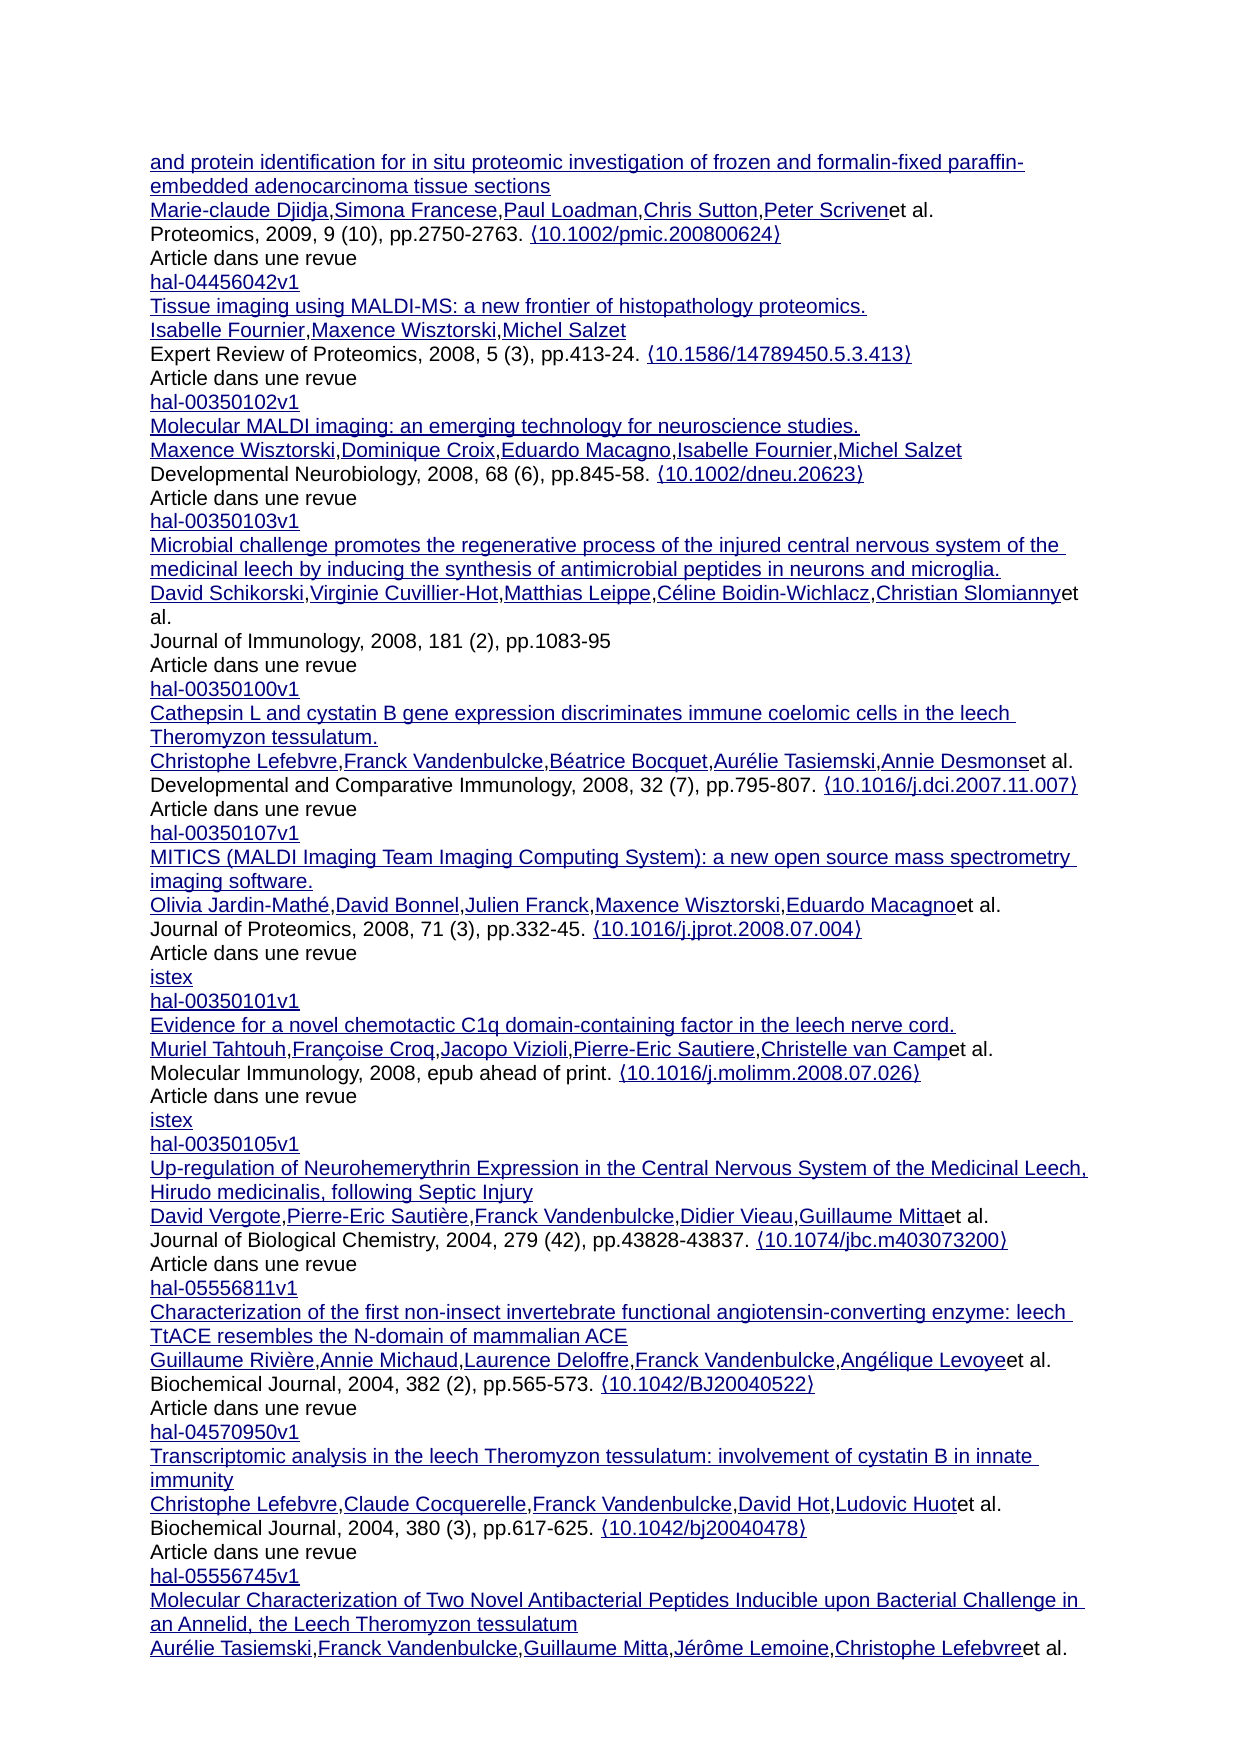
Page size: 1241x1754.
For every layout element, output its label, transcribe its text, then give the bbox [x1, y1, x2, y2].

table_cell Characterization of the first non-insect invertebrate functional angiotensin-converting enzyme: leech TtACE resembles the N-domain of mammalian ACE Guillaume Rivière,Annie Michaud,Laurence Deloffre,Franck Vandenbulcke,Angélique Levoyeet al. Biochemical Journal, 2004, 382 (2), pp.565-573. ⟨10.1042/BJ20040522⟩ Article dans une revue hal-04570950v1 [150, 1300, 1090, 1444]
table_cell Tissue imaging using MALDI-MS: a new frontier of histopathology proteomics. Isabelle Fournier,Maxence Wisztorski,Michel Salzet Expert Review of Proteomics, 2008, 5 (3), pp.413-24. ⟨10.1586/14789450.5.3.413⟩ Article dans une revue hal-00350102v1 [150, 294, 1090, 413]
table_cell Transcriptomic analysis in the leech Theromyzon tessulatum: involvement of cystatin B in innate immunity Christophe Lefebvre,Claude Cocquerelle,Franck Vandenbulcke,David Hot,Ludovic Huotet al. Biochemical Journal, 2004, 380 (3), pp.617-625. ⟨10.1042/bj20040478⟩ Article dans une revue hal-05556745v1 [150, 1444, 1090, 1587]
table_cell Molecular Characterization of Two Novel Antibacterial Peptides Inducible upon Bacterial Challenge in an Annelid, the Leech Theromyzon tessulatum Aurélie Tasiemski,Franck Vandenbulcke,Guillaume Mitta,Jérôme Lemoine,Christophe Lefebvreet al. [150, 1588, 1090, 1659]
table_cell Evidence for a novel chemotactic C1q domain-containing factor in the leech nerve cord. Muriel Tahtouh,Françoise Croq,Jacopo Vizioli,Pierre-Eric Sautiere,Christelle van Campet al. Molecular Immunology, 2008, epub ahead of print. ⟨10.1016/j.molimm.2008.07.026⟩ Article dans une revue istex hal-00350105v1 [150, 1013, 1090, 1156]
table_cell Molecular MALDI imaging: an emerging technology for neuroscience studies. Maxence Wisztorski,Dominique Croix,Eduardo Macagno,Isabelle Fournier,Michel Salzet Developmental Neurobiology, 2008, 68 (6), pp.845-58. ⟨10.1002/dneu.20623⟩ Article dans une revue hal-00350103v1 [150, 414, 1090, 533]
table_cell Detergent addition to tryptic digests and ion mobility separation prior to MS/MS improves peptide yield and protein identification for in situ proteomic investigation of frozen and formalin‐fixed paraffin‐embedded adenocarcinoma tissue sections Marie‐claude Djidja,Simona Francese,Paul Loadman,Chris Sutton,Peter Scrivenet al. Proteomics, 2009, 9 (10), pp.2750-2763. ⟨10.1002/pmic.200800624⟩ Article dans une revue hal-04456042v1 [150, 150, 1090, 294]
table_cell MITICS (MALDI Imaging Team Imaging Computing System): a new open source mass spectrometry imaging software. Olivia Jardin-Mathé,David Bonnel,Julien Franck,Maxence Wisztorski,Eduardo Macagnoet al. Journal of Proteomics, 2008, 71 (3), pp.332-45. ⟨10.1016/j.jprot.2008.07.004⟩ Article dans une revue istex hal-00350101v1 [150, 845, 1090, 1012]
table_cell Up-regulation of Neurohemerythrin Expression in the Central Nervous System of the Medicinal Leech, Hirudo medicinalis, following Septic Injury David Vergote,Pierre-Eric Sautière,Franck Vandenbulcke,Didier Vieau,Guillaume Mittaet al. Journal of Biological Chemistry, 2004, 279 (42), pp.43828-43837. ⟨10.1074/jbc.m403073200⟩ Article dans une revue hal-05556811v1 [150, 1156, 1090, 1300]
table_cell Cathepsin L and cystatin B gene expression discriminates immune coelomic cells in the leech Theromyzon tessulatum. Christophe Lefebvre,Franck Vandenbulcke,Béatrice Bocquet,Aurélie Tasiemski,Annie Desmonset al. Developmental and Comparative Immunology, 2008, 32 (7), pp.795-807. ⟨10.1016/j.dci.2007.11.007⟩ Article dans une revue hal-00350107v1 [150, 701, 1090, 845]
table_cell Microbial challenge promotes the regenerative process of the injured central nervous system of the medicinal leech by inducing the synthesis of antimicrobial peptides in neurons and microglia. David Schikorski,Virginie Cuvillier-Hot,Matthias Leippe,Céline Boidin-Wichlacz,Christian Slomiannyet al. Journal of Immunology, 2008, 181 (2), pp.1083-95 Article dans une revue hal-00350100v1 [150, 533, 1090, 701]
